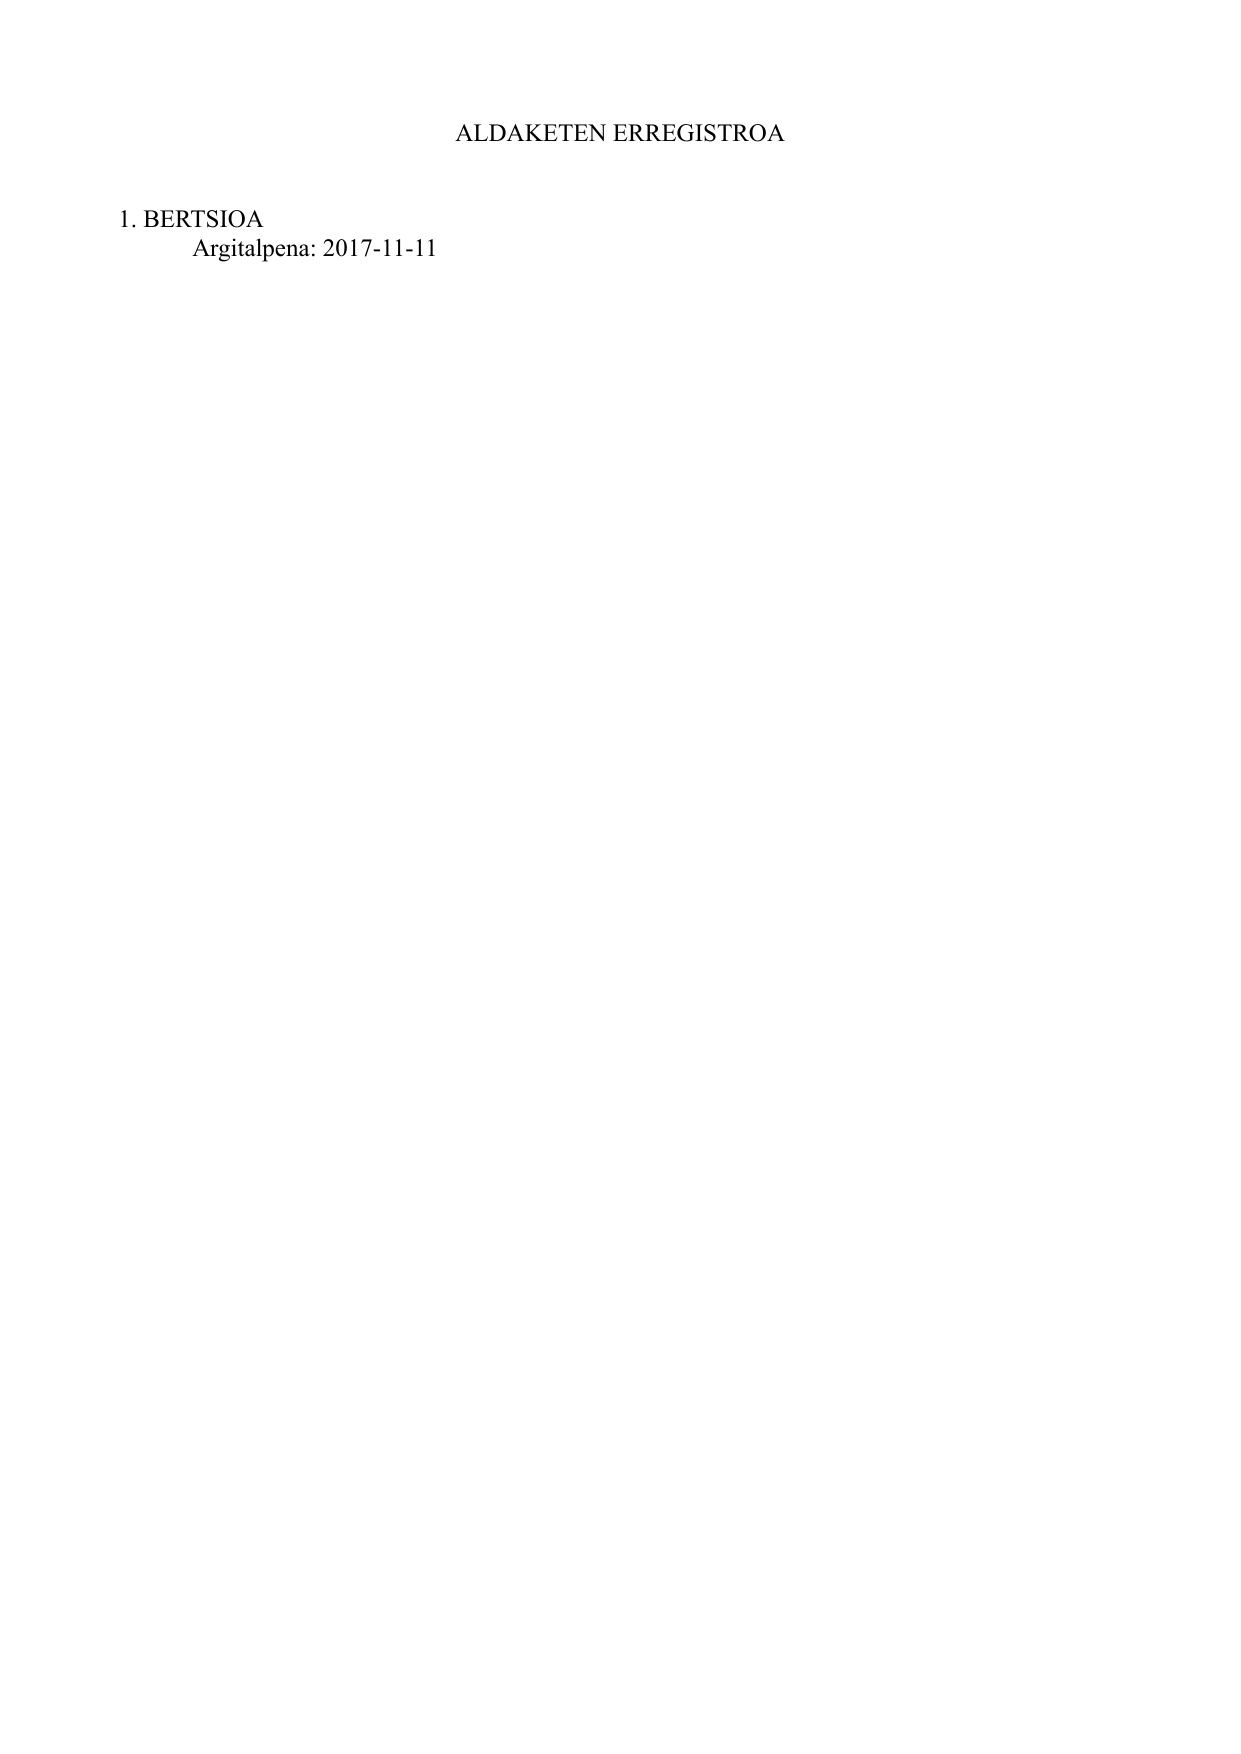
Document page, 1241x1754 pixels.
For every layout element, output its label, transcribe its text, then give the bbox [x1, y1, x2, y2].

text ALDAKETEN ERREGISTROA [118, 118, 1122, 147]
text Argitalpena: 2017-11-11 [118, 233, 1122, 262]
text 1. BERTSIOA [118, 204, 1122, 233]
